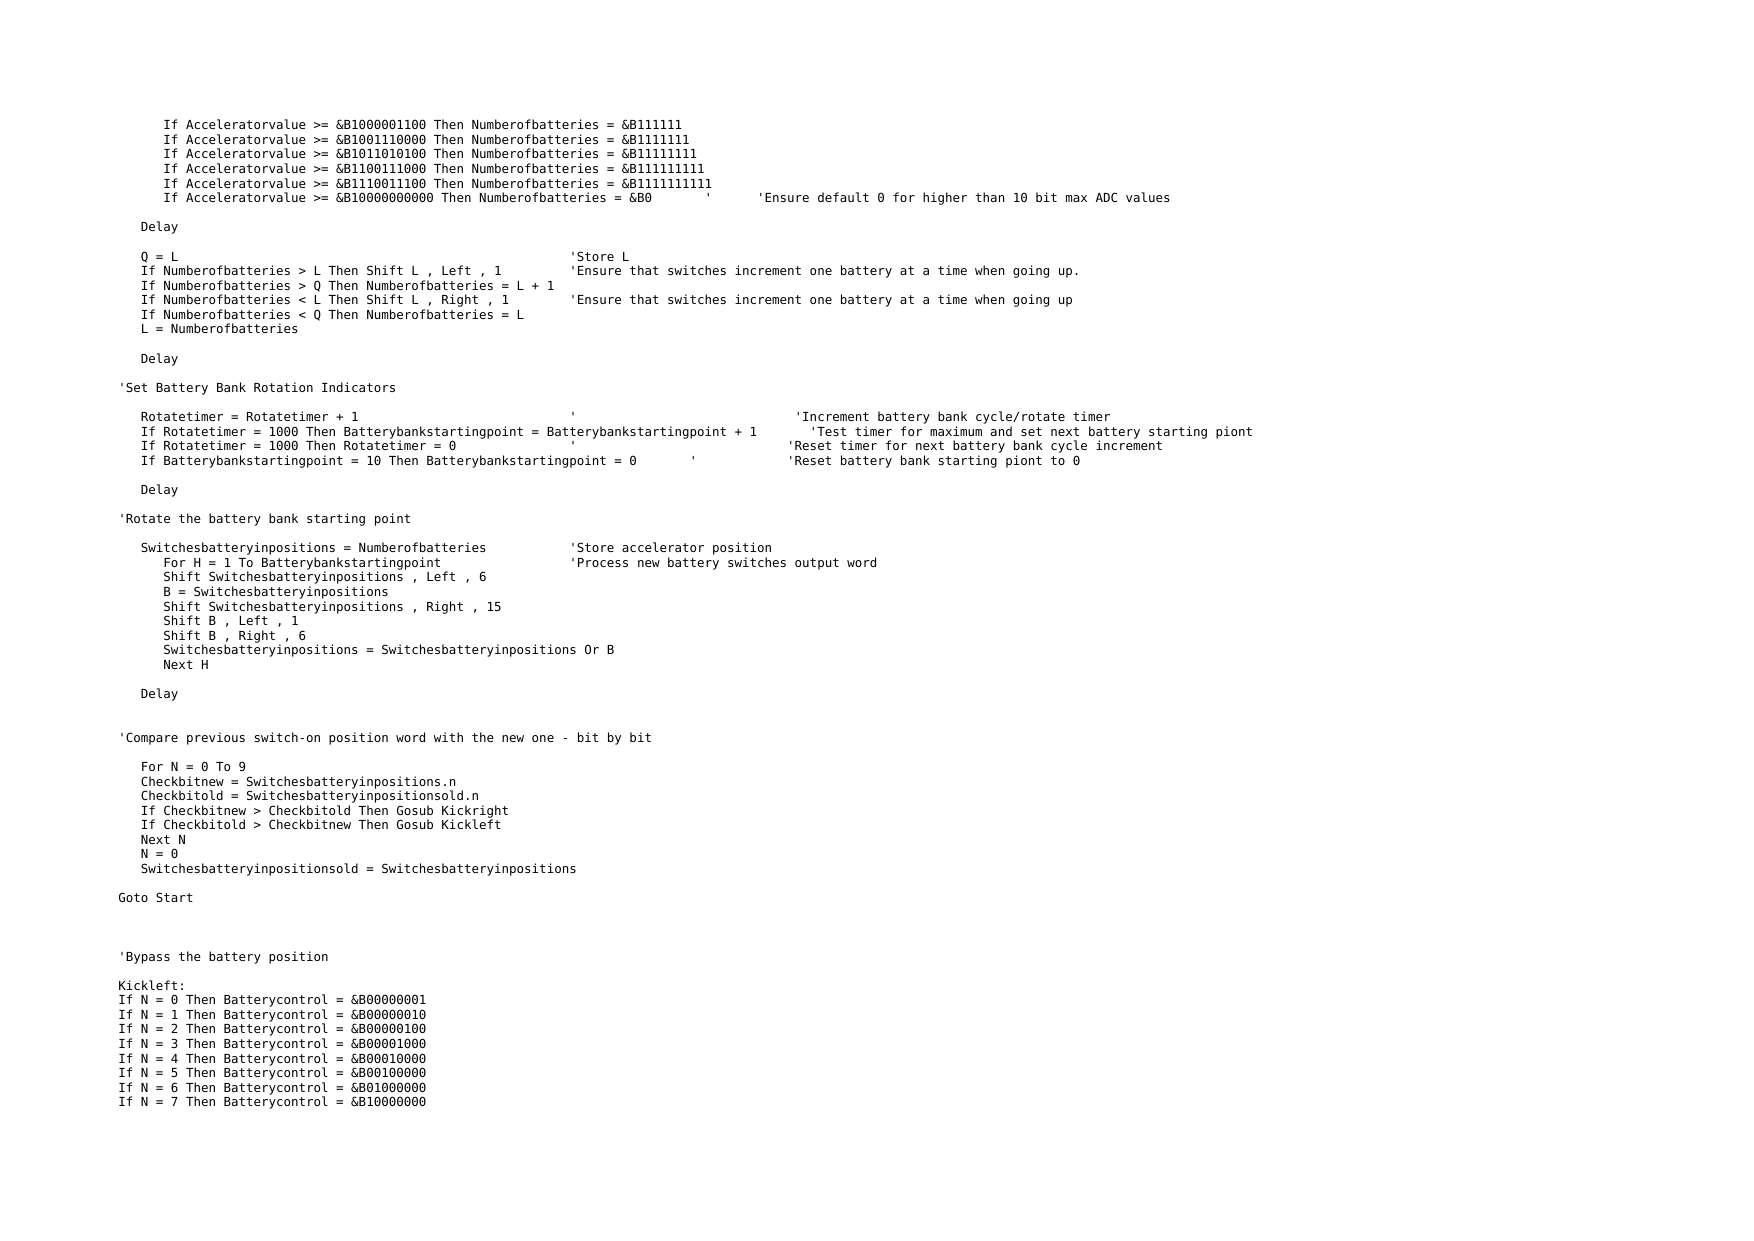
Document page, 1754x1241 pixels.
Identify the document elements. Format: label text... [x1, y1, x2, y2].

text If N = 6 Then Batterycontrol = &B01000000 [118, 1081, 1636, 1095]
text Switchesbatteryinpositions = Numberofbatteries 'Store accelerator position [118, 541, 1636, 556]
text If N = 3 Then Batterycontrol = &B00001000 [118, 1037, 1636, 1051]
text If Batterybankstartingpoint = 10 Then Batterybankstartingpoint = 0 ' 'Reset battery bank starting piont to 0 [118, 453, 1636, 468]
text If Acceleratorvalue >= &B1110011100 Then Numberofbatteries = &B1111111111 [118, 176, 1636, 191]
text For H = 1 To Batterybankstartingpoint 'Process new battery switches output word [118, 556, 1636, 570]
text If Rotatetimer = 1000 Then Batterybankstartingpoint = Batterybankstartingpoint + 1 'Test timer for maximum and set next battery starting piont [118, 424, 1636, 439]
text Q = L 'Store L [118, 249, 1636, 264]
text L = Numberofbatteries [118, 322, 1636, 337]
text If N = 4 Then Batterycontrol = &B00010000 [118, 1051, 1636, 1066]
text Delay [118, 220, 1636, 235]
text Shift B , Left , 1 [118, 614, 1636, 628]
text 'Bypass the battery position [118, 949, 1636, 964]
text If Acceleratorvalue >= &B1011010100 Then Numberofbatteries = &B11111111 [118, 147, 1636, 162]
text Shift B , Right , 6 [118, 628, 1636, 643]
text 'Rotate the battery bank starting point [118, 512, 1636, 526]
text Next N [118, 833, 1636, 847]
text If Checkbitnew > Checkbitold Then Gosub Kickright [118, 803, 1636, 818]
text If Numberofbatteries > L Then Shift L , Left , 1 'Ensure that switches increment one battery at a time when going up. [118, 264, 1636, 278]
text For N = 0 To 9 [118, 760, 1636, 774]
text Delay [118, 687, 1636, 701]
text If N = 7 Then Batterycontrol = &B10000000 [118, 1095, 1636, 1110]
text N = 0 [118, 847, 1636, 862]
text If N = 5 Then Batterycontrol = &B00100000 [118, 1066, 1636, 1081]
text Goto Start [118, 891, 1636, 906]
text Checkbitnew = Switchesbatteryinpositions.n [118, 774, 1636, 789]
text If Checkbitold > Checkbitnew Then Gosub Kickleft [118, 818, 1636, 833]
text Delay [118, 483, 1636, 497]
text If N = 0 Then Batterycontrol = &B00000001 [118, 993, 1636, 1008]
text If Acceleratorvalue >= &B1100111000 Then Numberofbatteries = &B111111111 [118, 162, 1636, 176]
text If Numberofbatteries > Q Then Numberofbatteries = L + 1 [118, 278, 1636, 293]
text 'Set Battery Bank Rotation Indicators [118, 381, 1636, 395]
text If Numberofbatteries < Q Then Numberofbatteries = L [118, 308, 1636, 322]
text If N = 1 Then Batterycontrol = &B00000010 [118, 1008, 1636, 1022]
text Next H [118, 658, 1636, 672]
text If Rotatetimer = 1000 Then Rotatetimer = 0 ' 'Reset timer for next battery bank cycle increment [118, 439, 1636, 453]
text Switchesbatteryinpositions = Switchesbatteryinpositions Or B [118, 643, 1636, 658]
text Rotatetimer = Rotatetimer + 1 ' 'Increment battery bank cycle/rotate timer [118, 410, 1636, 424]
text B = Switchesbatteryinpositions [118, 585, 1636, 599]
text 'Compare previous switch-on position word with the new one - bit by bit [118, 731, 1636, 745]
text Shift Switchesbatteryinpositions , Right , 15 [118, 599, 1636, 614]
text If N = 2 Then Batterycontrol = &B00000100 [118, 1022, 1636, 1037]
text If Acceleratorvalue >= &B10000000000 Then Numberofbatteries = &B0 ' 'Ensure default 0 for higher than 10 bit max ADC values [118, 191, 1636, 206]
text If Acceleratorvalue >= &B1001110000 Then Numberofbatteries = &B1111111 [118, 133, 1636, 147]
text If Acceleratorvalue >= &B1000001100 Then Numberofbatteries = &B111111 [118, 118, 1636, 133]
text Checkbitold = Switchesbatteryinpositionsold.n [118, 789, 1636, 803]
text Switchesbatteryinpositionsold = Switchesbatteryinpositions [118, 862, 1636, 876]
text Delay [118, 351, 1636, 366]
text If Numberofbatteries < L Then Shift L , Right , 1 'Ensure that switches increment one battery at a time when going up [118, 293, 1636, 308]
text Kickleft: [118, 978, 1636, 993]
text Shift Switchesbatteryinpositions , Left , 6 [118, 570, 1636, 585]
